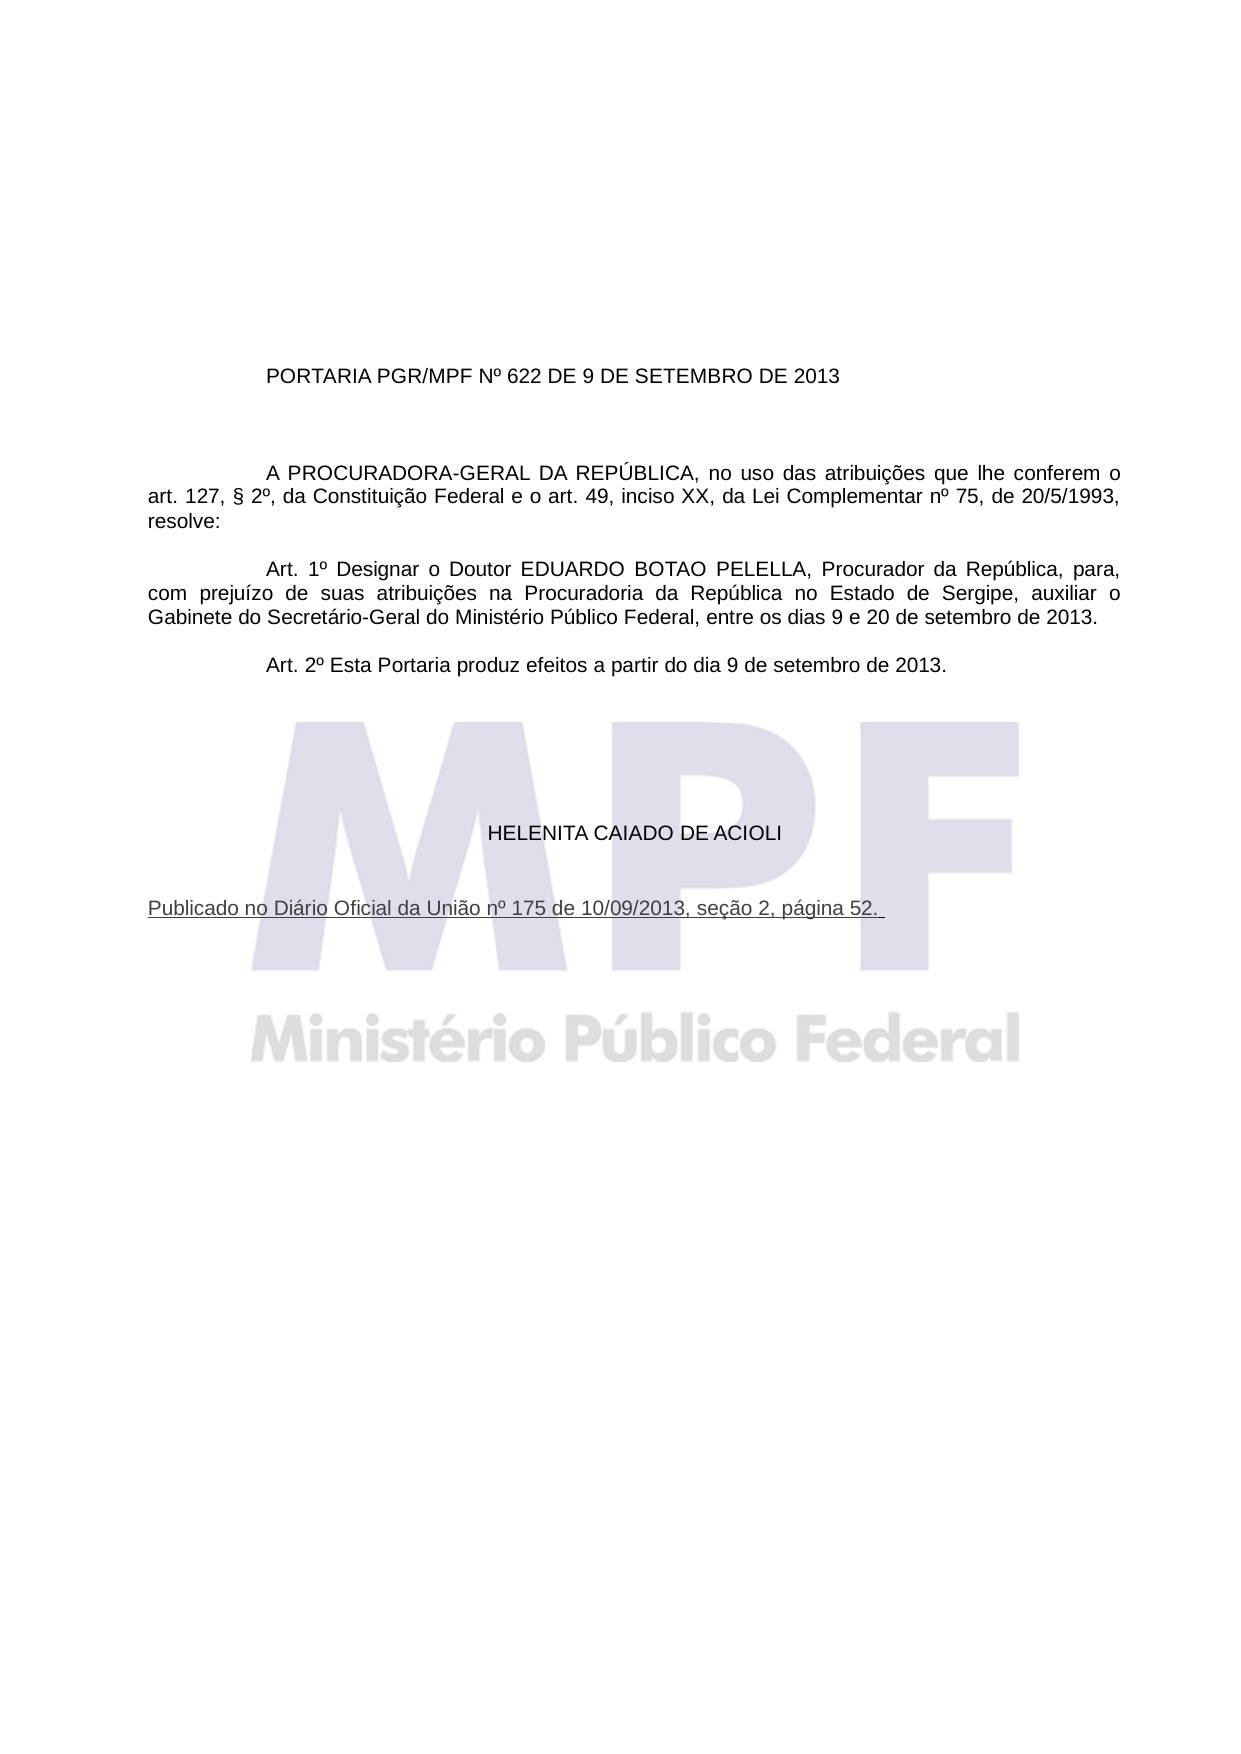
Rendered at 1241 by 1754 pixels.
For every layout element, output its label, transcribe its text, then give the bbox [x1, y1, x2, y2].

text A PROCURADORA-GERAL DA REPÚBLICA, no uso das atribuições que lhe conferem o art. 127, § 2º, da Constituição Federal e o art. 49, inciso XX, da Lei Complementar nº 75, de 20/5/1993, resolve: [148, 460, 1122, 533]
picture [251, 722, 1019, 821]
text Art. 2º Esta Portaria produz efeitos a partir do dia 9 de setembro de 2013. [148, 653, 1122, 677]
picture [251, 921, 1019, 1062]
subtitle PORTARIA PGR/MPF Nº 622 DE 9 DE SETEMBRO DE 2013 [148, 364, 1122, 388]
picture [251, 845, 1019, 893]
text HELENITA CAIADO DE ACIOLI [148, 821, 1122, 845]
text Art. 1º Designar o Doutor EDUARDO BOTAO PELELLA, Procurador da República, para, com prejuízo de suas atribuições na Procuradoria da República no Estado de Sergipe, auxiliar o Gabinete do Secretário-Geral do Ministério Público Federal, entre os dias 9 e 20 de setembro de 2013. [148, 557, 1122, 629]
text Publicado no Diário Oficial da União nº 175 de 10/09/2013, seção 2, página 52. [148, 893, 1122, 921]
